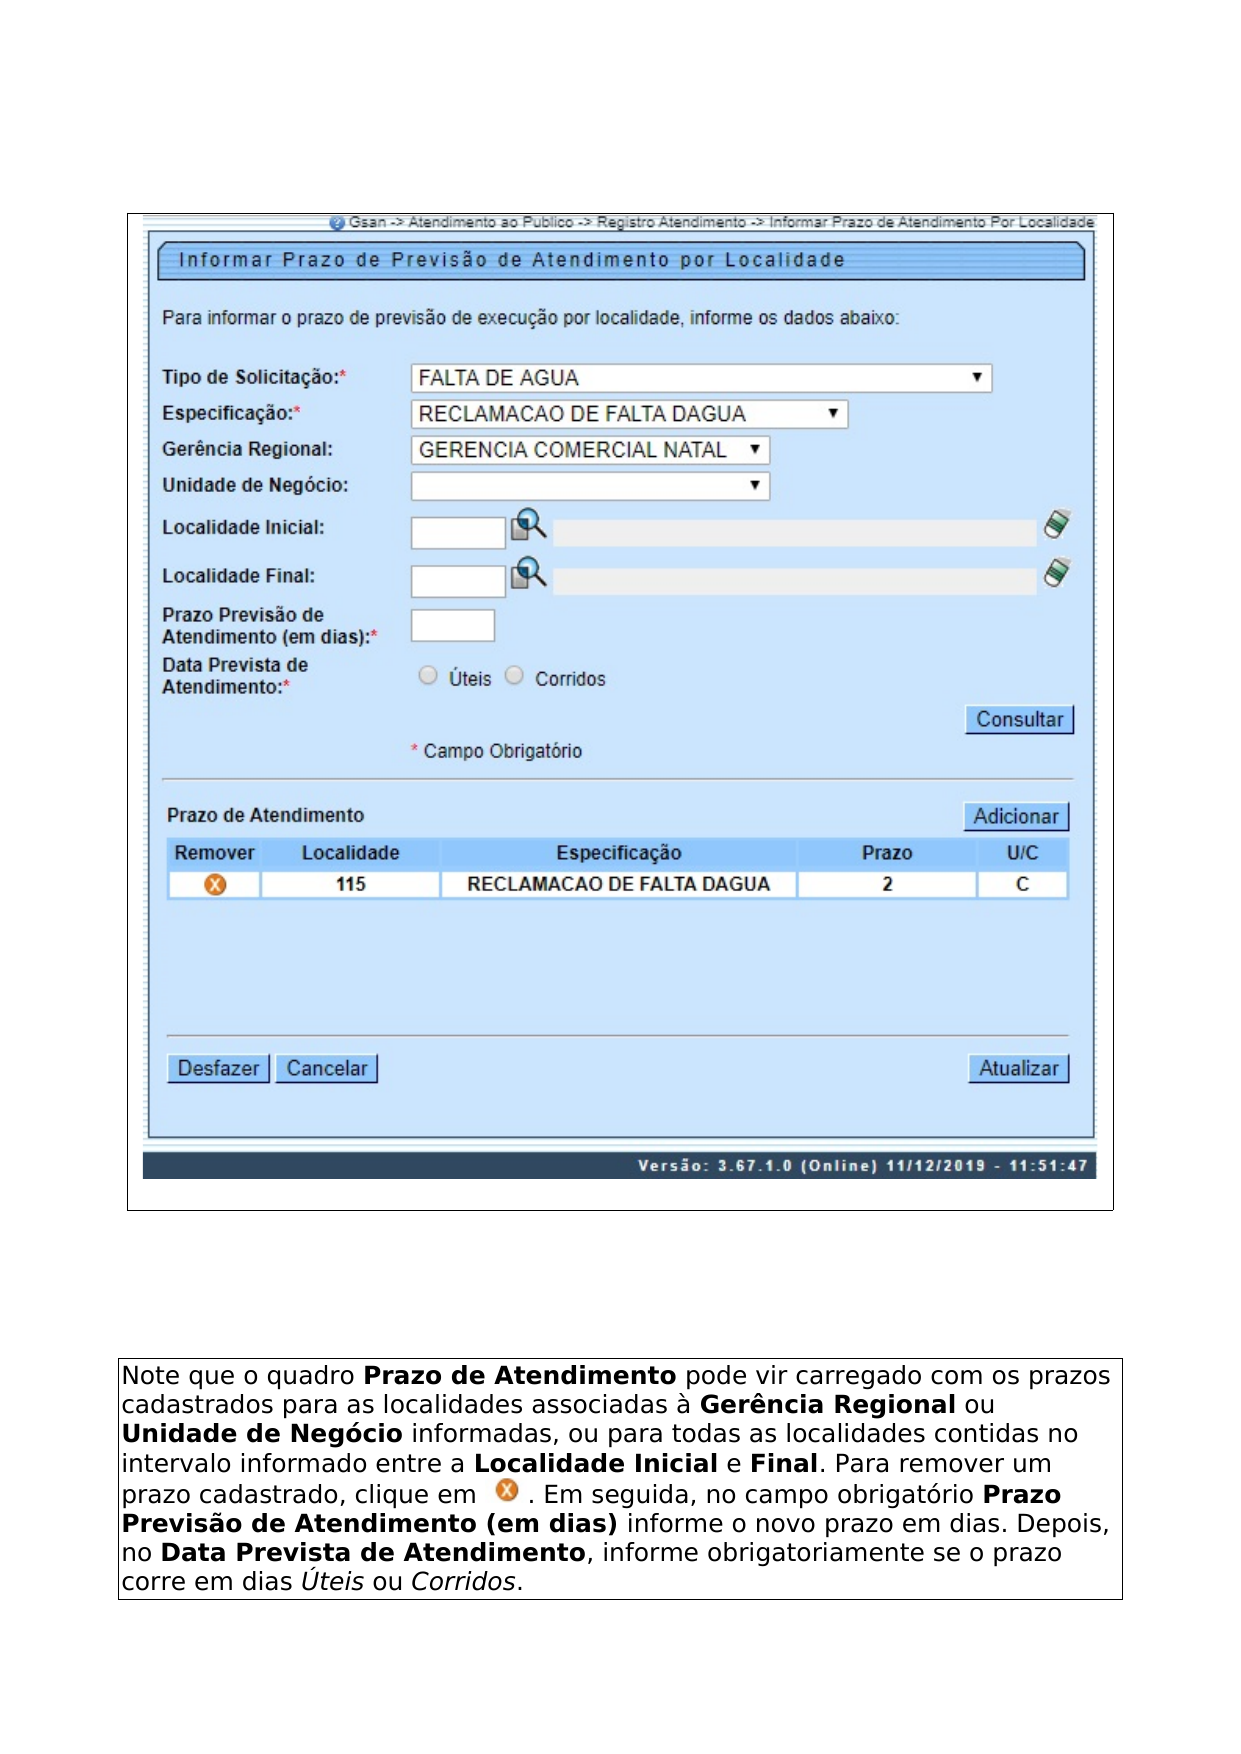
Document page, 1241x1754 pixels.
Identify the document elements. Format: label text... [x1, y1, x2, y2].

table_header [128, 214, 1113, 1210]
picture [142, 215, 1098, 1179]
table_header Note que o quadro Prazo de Atendimento pode vir carregado com os prazos cadastrados para as localidades associadas à Gerência Regional ou Unidade de Negócio informadas, ou para todas as localidades contidas no intervalo informado entre a Localidade Inicial e Final. Para remover um prazo cadastrado, clique em . Em seguida, no campo obrigatório Prazo Previsão de Atendimento (em dias) informe o novo prazo em dias. Depois, no Data Prevista de Atendimento, informe obrigatoriamente se o prazo corre em dias Úteis ou Corridos. [119, 1359, 1122, 1599]
picture [485, 1478, 528, 1503]
